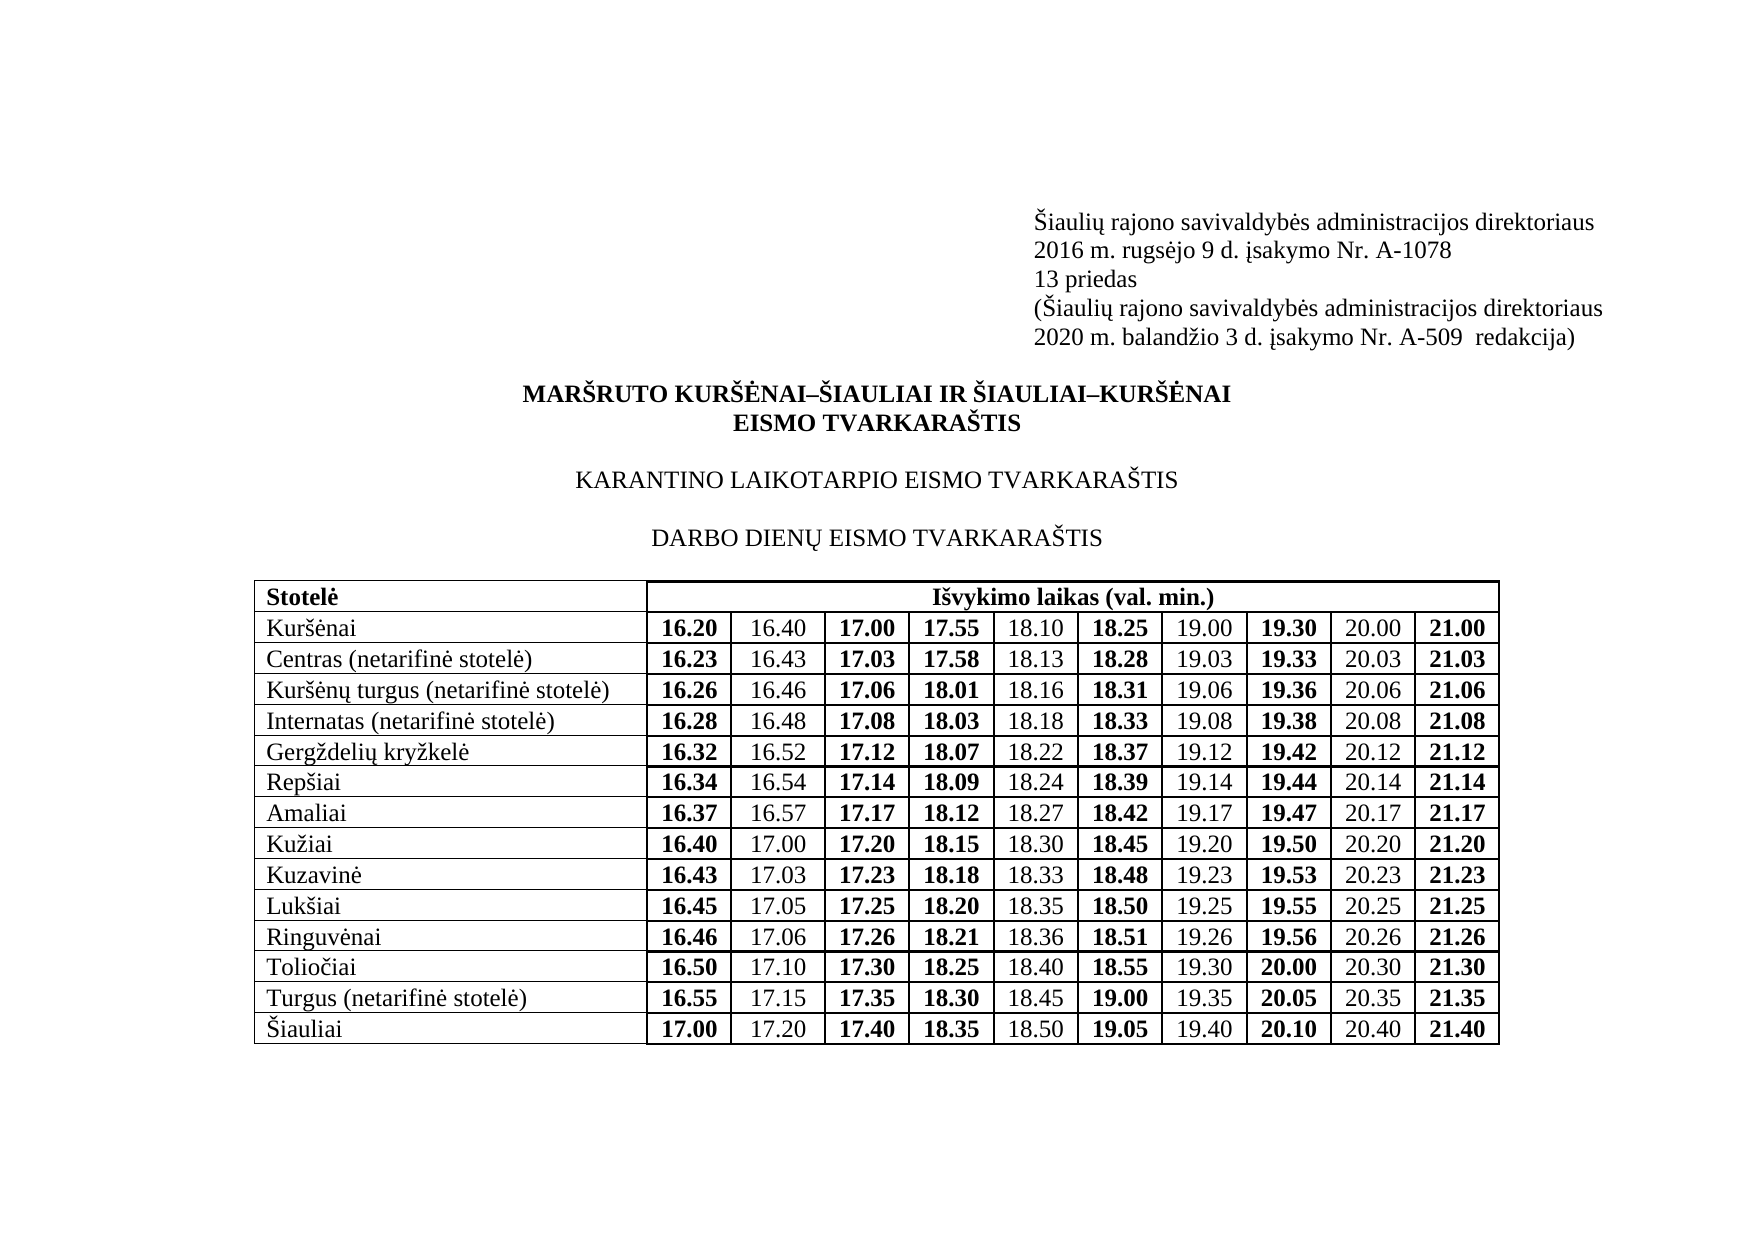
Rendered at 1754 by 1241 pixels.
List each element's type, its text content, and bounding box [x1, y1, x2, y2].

table_cell 21.25 [1416, 891, 1498, 919]
table_cell 17.23 [826, 860, 908, 889]
table_cell 16.43 [732, 644, 824, 673]
table_cell 17.06 [732, 922, 824, 950]
table_cell 16.40 [732, 613, 824, 642]
table_cell 20.10 [1248, 1014, 1330, 1043]
table_cell 20.12 [1332, 737, 1414, 765]
table_cell 21.35 [1416, 983, 1498, 1012]
table_cell 17.00 [732, 829, 824, 858]
table_cell 18.30 [995, 829, 1077, 858]
table_cell 17.55 [910, 613, 993, 642]
table_cell 16.34 [648, 768, 730, 796]
table_cell 18.07 [910, 737, 993, 765]
table_cell 18.39 [1079, 768, 1161, 796]
table_cell 16.45 [648, 891, 730, 919]
text EISMO TVARKARAŠTIS [118, 408, 1636, 437]
table_cell 21.06 [1416, 675, 1498, 704]
table_cell 20.14 [1332, 768, 1414, 796]
table_cell 18.01 [910, 675, 993, 704]
table_cell 18.09 [910, 768, 993, 796]
table_cell 17.20 [826, 829, 908, 858]
table_cell 19.56 [1248, 922, 1330, 950]
table_cell 19.26 [1163, 922, 1246, 950]
table_cell 18.55 [1079, 953, 1161, 981]
table_cell 16.23 [648, 644, 730, 673]
table_cell 17.14 [826, 768, 908, 796]
table_cell 19.38 [1248, 706, 1330, 734]
table_cell 21.17 [1416, 798, 1498, 827]
table_cell 21.23 [1416, 860, 1498, 889]
table_cell 19.08 [1163, 706, 1246, 734]
table_cell 17.03 [732, 860, 824, 889]
table_cell 16.52 [732, 737, 824, 765]
table_cell Turgus (netarifinė stotelė) [255, 982, 646, 1012]
text Šiaulių rajono savivaldybės administracijos direktoriaus [1034, 207, 1636, 235]
table_cell 16.20 [648, 613, 730, 642]
table_cell 18.35 [910, 1014, 993, 1043]
table_cell 21.14 [1416, 768, 1498, 796]
table_cell 20.23 [1332, 860, 1414, 889]
table_cell 16.28 [648, 706, 730, 734]
table_cell 19.44 [1248, 768, 1330, 796]
table_cell 17.10 [732, 953, 824, 981]
table_cell 16.54 [732, 768, 824, 796]
table_cell 17.58 [910, 644, 993, 673]
table_cell 18.42 [1079, 798, 1161, 827]
text 13 priedas [1034, 264, 1636, 293]
table_cell Šiauliai [255, 1013, 646, 1043]
table_cell 18.18 [995, 706, 1077, 734]
table_cell 20.25 [1332, 891, 1414, 919]
table_cell 19.35 [1163, 983, 1246, 1012]
table_cell 19.55 [1248, 891, 1330, 919]
table_cell 17.00 [826, 613, 908, 642]
table_cell 16.55 [648, 983, 730, 1012]
text MARŠRUTO KURŠĖNAI–ŠIAULIAI IR ŠIAULIAI–KURŠĖNAI [118, 379, 1636, 408]
table_cell 18.45 [1079, 829, 1161, 858]
table_cell Kužiai [255, 828, 646, 858]
table_cell 19.25 [1163, 891, 1246, 919]
table_cell 17.15 [732, 983, 824, 1012]
text KARANTINO LAIKOTARPIO EISMO TVARKARAŠTIS [118, 465, 1636, 494]
table_cell 18.51 [1079, 922, 1161, 950]
table_cell 20.40 [1332, 1014, 1414, 1043]
table_cell 16.26 [648, 675, 730, 704]
table_cell 19.50 [1248, 829, 1330, 858]
table_cell 20.08 [1332, 706, 1414, 734]
table_cell 17.30 [826, 953, 908, 981]
text DARBO DIENŲ EISMO TVARKARAŠTIS [118, 523, 1636, 552]
table_cell 19.30 [1248, 613, 1330, 642]
table_header Išvykimo laikas (val. min.) [648, 583, 1498, 611]
table_cell 19.42 [1248, 737, 1330, 765]
text 2020 m. balandžio 3 d. įsakymo Nr. A-509 redakcija) [1034, 322, 1636, 350]
table_cell Gergždelių kryžkelė [255, 736, 646, 765]
table_cell 19.23 [1163, 860, 1246, 889]
table_cell 19.40 [1163, 1014, 1246, 1043]
table_cell 18.22 [995, 737, 1077, 765]
table_cell 18.13 [995, 644, 1077, 673]
table_cell 17.00 [648, 1014, 730, 1043]
table_cell 20.35 [1332, 983, 1414, 1012]
table_cell 18.37 [1079, 737, 1161, 765]
table_cell 18.31 [1079, 675, 1161, 704]
table_cell 20.03 [1332, 644, 1414, 673]
table_cell 19.33 [1248, 644, 1330, 673]
table_cell Ringuvėnai [255, 921, 646, 950]
table_cell 21.00 [1416, 613, 1498, 642]
table_cell 19.00 [1079, 983, 1161, 1012]
text 2016 m. rugsėjo 9 d. įsakymo Nr. A-1078 [1034, 235, 1636, 264]
table_cell 18.33 [1079, 706, 1161, 734]
table_cell 16.43 [648, 860, 730, 889]
table_cell 20.00 [1248, 953, 1330, 981]
table_cell 17.35 [826, 983, 908, 1012]
table_cell 17.20 [732, 1014, 824, 1043]
table_cell 18.21 [910, 922, 993, 950]
table_header Stotelė [255, 581, 646, 611]
table_cell 16.40 [648, 829, 730, 858]
table_cell 20.20 [1332, 829, 1414, 858]
table_cell 18.50 [995, 1014, 1077, 1043]
table_cell 18.40 [995, 953, 1077, 981]
table_cell 17.06 [826, 675, 908, 704]
table_cell 18.45 [995, 983, 1077, 1012]
table_cell 18.28 [1079, 644, 1161, 673]
table_cell Toliočiai [255, 951, 646, 981]
table_cell 18.36 [995, 922, 1077, 950]
table_cell 19.53 [1248, 860, 1330, 889]
table_cell 19.05 [1079, 1014, 1161, 1043]
table_cell 19.36 [1248, 675, 1330, 704]
table_cell 18.50 [1079, 891, 1161, 919]
table_cell 16.46 [648, 922, 730, 950]
table_cell 18.30 [910, 983, 993, 1012]
table_cell 21.08 [1416, 706, 1498, 734]
table_cell 20.17 [1332, 798, 1414, 827]
table_cell 17.08 [826, 706, 908, 734]
table_cell Internatas (netarifinė stotelė) [255, 705, 646, 734]
table_cell 18.24 [995, 768, 1077, 796]
table_cell 19.03 [1163, 644, 1246, 673]
table_cell 18.25 [1079, 613, 1161, 642]
table_cell 18.35 [995, 891, 1077, 919]
table_cell 21.12 [1416, 737, 1498, 765]
table_cell 20.05 [1248, 983, 1330, 1012]
table_cell 21.20 [1416, 829, 1498, 858]
table_cell 21.30 [1416, 953, 1498, 981]
table_cell 17.17 [826, 798, 908, 827]
table_cell 19.00 [1163, 613, 1246, 642]
text (Šiaulių rajono savivaldybės administracijos direktoriaus [1034, 293, 1636, 322]
table_cell 18.03 [910, 706, 993, 734]
table_cell Kuršėnai [255, 612, 646, 642]
table_cell 18.20 [910, 891, 993, 919]
table_cell 16.37 [648, 798, 730, 827]
table_cell 21.03 [1416, 644, 1498, 673]
table_cell 17.25 [826, 891, 908, 919]
table_cell 19.30 [1163, 953, 1246, 981]
table_cell 18.27 [995, 798, 1077, 827]
table_cell 19.14 [1163, 768, 1246, 796]
table_cell 20.00 [1332, 613, 1414, 642]
table_cell 18.10 [995, 613, 1077, 642]
table_cell 18.25 [910, 953, 993, 981]
table_cell 17.40 [826, 1014, 908, 1043]
table_cell 16.46 [732, 675, 824, 704]
table_cell Kuzavinė [255, 859, 646, 889]
table_cell 17.05 [732, 891, 824, 919]
table_cell 19.17 [1163, 798, 1246, 827]
table_cell 21.40 [1416, 1014, 1498, 1043]
table_cell Kuršėnų turgus (netarifinė stotelė) [255, 674, 646, 704]
table_cell 16.48 [732, 706, 824, 734]
table_cell 19.06 [1163, 675, 1246, 704]
table_cell 18.16 [995, 675, 1077, 704]
table_cell 18.18 [910, 860, 993, 889]
table_cell 20.30 [1332, 953, 1414, 981]
table_cell 18.33 [995, 860, 1077, 889]
table_cell 16.50 [648, 953, 730, 981]
table_cell Amaliai [255, 797, 646, 827]
table_cell 17.12 [826, 737, 908, 765]
table_cell 19.47 [1248, 798, 1330, 827]
table_cell 19.12 [1163, 737, 1246, 765]
table_cell 21.26 [1416, 922, 1498, 950]
table_cell 18.12 [910, 798, 993, 827]
table_cell Centras (netarifinė stotelė) [255, 643, 646, 673]
table_cell 17.03 [826, 644, 908, 673]
table_cell Lukšiai [255, 890, 646, 919]
table_cell Repšiai [255, 766, 646, 796]
table_cell 18.15 [910, 829, 993, 858]
table_cell 16.32 [648, 737, 730, 765]
table_cell 20.26 [1332, 922, 1414, 950]
table_cell 16.57 [732, 798, 824, 827]
table_cell 19.20 [1163, 829, 1246, 858]
table_cell 20.06 [1332, 675, 1414, 704]
table_cell 17.26 [826, 922, 908, 950]
table_cell 18.48 [1079, 860, 1161, 889]
